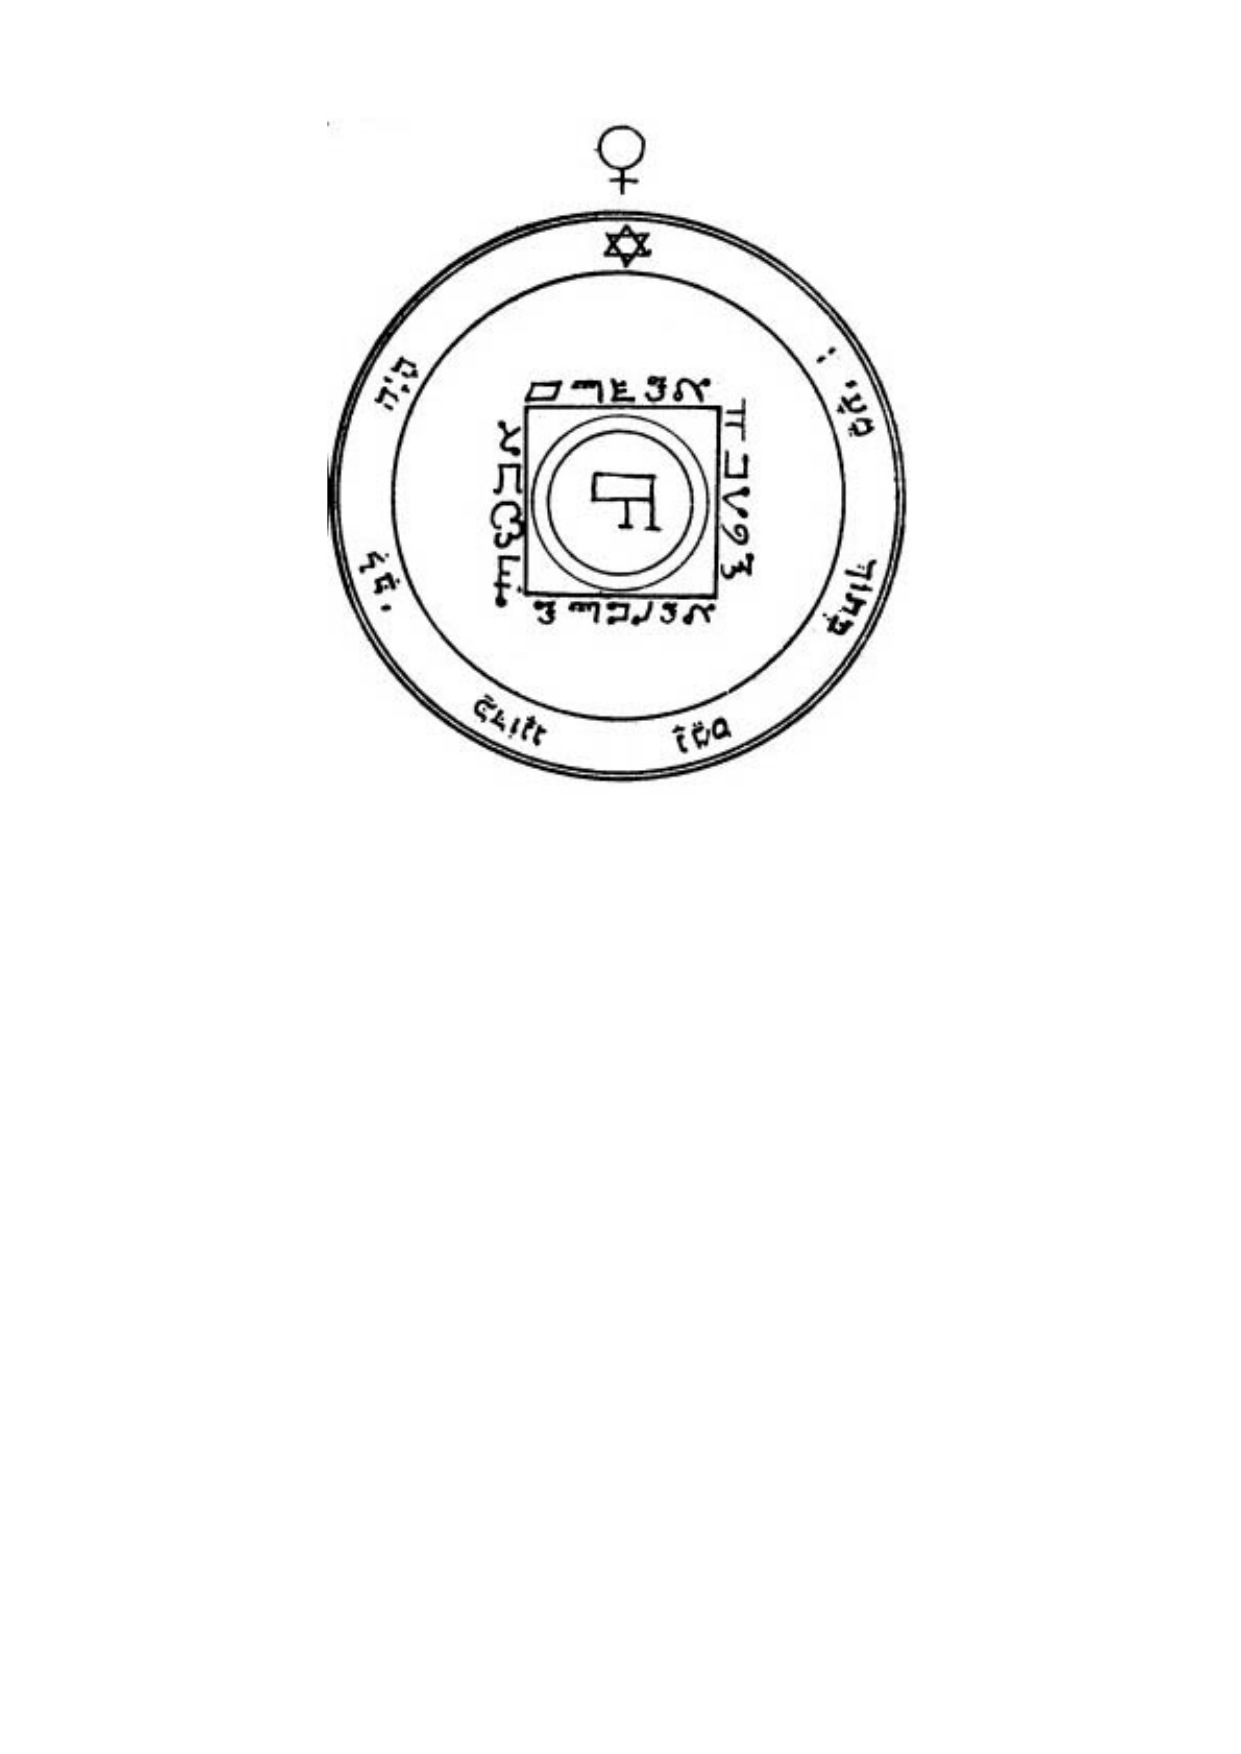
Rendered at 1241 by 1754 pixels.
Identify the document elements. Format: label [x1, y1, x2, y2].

picture [327, 118, 913, 794]
